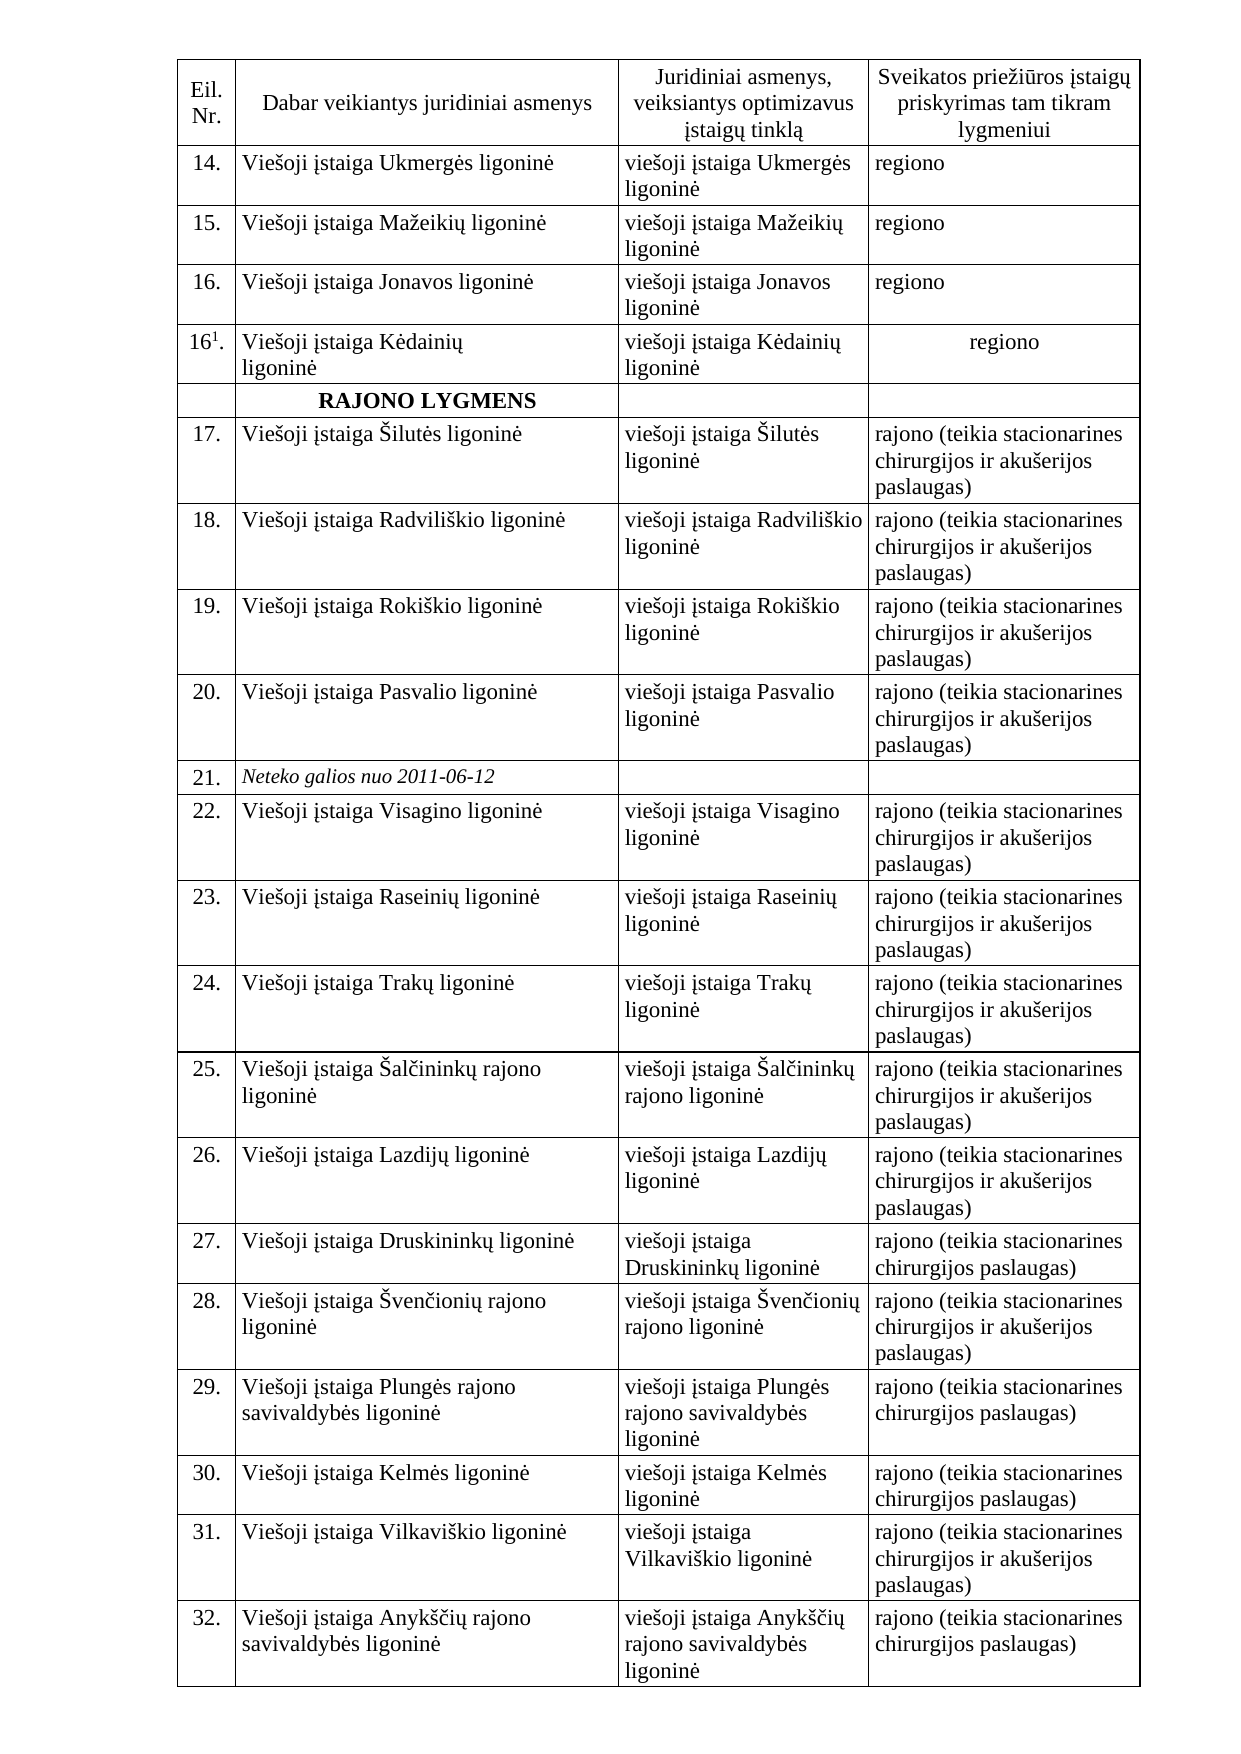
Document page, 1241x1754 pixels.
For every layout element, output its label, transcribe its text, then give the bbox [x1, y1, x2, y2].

table_cell viešoji įstaiga Druskininkų ligoninė [619, 1224, 868, 1283]
table_cell Viešoji įstaiga Rokiškio ligoninė [236, 590, 618, 674]
table_cell Viešoji įstaiga Šalčininkų rajono ligoninė [236, 1053, 618, 1137]
table_cell 21. [178, 761, 235, 793]
table_cell 161. [178, 325, 235, 383]
table_cell Viešoji įstaiga Šilutės ligoninė [236, 418, 618, 502]
table_cell 32. [178, 1601, 235, 1686]
table_cell viešoji įstaiga Kėdainių ligoninė [619, 325, 868, 383]
table_cell viešoji įstaiga Šilutės ligoninė [619, 418, 868, 502]
table_header Sveikatos priežiūros įstaigų priskyrimas tam tikram lygmeniui [869, 60, 1139, 145]
table_cell viešoji įstaiga Visagino ligoninė [619, 795, 868, 879]
table_cell Viešoji įstaiga Mažeikių ligoninė [236, 206, 618, 264]
table_cell Neteko galios nuo 2011-06-12 [236, 761, 618, 793]
table_cell Viešoji įstaiga Švenčionių rajono ligoninė [236, 1284, 618, 1369]
table_cell rajono (teikia stacionarines chirurgijos ir akušerijos paslaugas) [869, 795, 1139, 879]
table_cell rajono (teikia stacionarines chirurgijos paslaugas) [869, 1370, 1139, 1455]
table_cell viešoji įstaiga Lazdijų ligoninė [619, 1138, 868, 1223]
table_cell rajono (teikia stacionarines chirurgijos ir akušerijos paslaugas) [869, 1515, 1139, 1600]
table_cell 29. [178, 1370, 235, 1455]
table_cell viešoji įstaiga Pasvalio ligoninė [619, 675, 868, 760]
table_cell 18. [178, 504, 235, 588]
table_cell rajono (teikia stacionarines chirurgijos paslaugas) [869, 1224, 1139, 1283]
table_cell 17. [178, 418, 235, 502]
table_cell viešoji įstaiga Šalčininkų rajono ligoninė [619, 1053, 868, 1137]
table_cell [619, 761, 868, 793]
table_cell viešoji įstaiga Rokiškio ligoninė [619, 590, 868, 674]
table_cell viešoji įstaiga Raseinių ligoninė [619, 881, 868, 965]
table_cell 26. [178, 1138, 235, 1223]
table_cell Viešoji įstaiga Anykščių rajono savivaldybės ligoninė [236, 1601, 618, 1686]
table_cell viešoji įstaiga Mažeikių ligoninė [619, 206, 868, 264]
table_cell Viešoji įstaiga Visagino ligoninė [236, 795, 618, 879]
table_cell viešoji įstaiga Kelmės ligoninė [619, 1456, 868, 1514]
table_cell viešoji įstaiga Anykščių rajono savivaldybės ligoninė [619, 1601, 868, 1686]
table_cell Viešoji įstaiga Kėdainių ligoninė [236, 325, 618, 383]
table_cell [869, 761, 1139, 793]
table_cell rajono (teikia stacionarines chirurgijos ir akušerijos paslaugas) [869, 1284, 1139, 1369]
table_cell rajono (teikia stacionarines chirurgijos ir akušerijos paslaugas) [869, 590, 1139, 674]
table_cell 15. [178, 206, 235, 264]
table_cell regiono [869, 325, 1139, 383]
table_cell rajono (teikia stacionarines chirurgijos ir akušerijos paslaugas) [869, 504, 1139, 588]
table_cell Viešoji įstaiga Druskininkų ligoninė [236, 1224, 618, 1283]
table_cell rajono (teikia stacionarines chirurgijos paslaugas) [869, 1456, 1139, 1514]
table_header Eil. Nr. [178, 60, 235, 145]
table_cell rajono (teikia stacionarines chirurgijos paslaugas) [869, 1601, 1139, 1686]
table_cell 19. [178, 590, 235, 674]
table_cell Viešoji įstaiga Radviliškio ligoninė [236, 504, 618, 588]
table_cell Viešoji įstaiga Pasvalio ligoninė [236, 675, 618, 760]
table_cell rajono (teikia stacionarines chirurgijos ir akušerijos paslaugas) [869, 1138, 1139, 1223]
table_cell viešoji įstaiga Ukmergės ligoninė [619, 146, 868, 204]
table_cell [619, 384, 868, 417]
table_cell rajono (teikia stacionarines chirurgijos ir akušerijos paslaugas) [869, 675, 1139, 760]
table_header Juridiniai asmenys, veiksiantys optimizavus įstaigų tinklą [619, 60, 868, 145]
table_cell 28. [178, 1284, 235, 1369]
table_cell rajono (teikia stacionarines chirurgijos ir akušerijos paslaugas) [869, 1053, 1139, 1137]
table_cell Viešoji įstaiga Plungės rajono savivaldybės ligoninė [236, 1370, 618, 1455]
table_cell regiono [869, 265, 1139, 324]
table_cell rajono lygmens [236, 384, 618, 417]
table_cell viešoji įstaiga Švenčionių rajono ligoninė [619, 1284, 868, 1369]
table_cell viešoji įstaiga Plungės rajono savivaldybės ligoninė [619, 1370, 868, 1455]
table_cell 31. [178, 1515, 235, 1600]
table_cell Viešoji įstaiga Ukmergės ligoninė [236, 146, 618, 204]
table_cell Viešoji įstaiga Lazdijų ligoninė [236, 1138, 618, 1223]
table_cell 30. [178, 1456, 235, 1514]
table_cell 16. [178, 265, 235, 324]
table_cell [178, 384, 235, 417]
table_cell 25. [178, 1053, 235, 1137]
table_cell viešoji įstaiga Trakų ligoninė [619, 966, 868, 1051]
table_cell Viešoji įstaiga Kelmės ligoninė [236, 1456, 618, 1514]
table_cell Viešoji įstaiga Vilkaviškio ligoninė [236, 1515, 618, 1600]
table_header Dabar veikiantys juridiniai asmenys [236, 60, 618, 145]
table_cell 24. [178, 966, 235, 1051]
table_cell 20. [178, 675, 235, 760]
table_cell 23. [178, 881, 235, 965]
table_cell Viešoji įstaiga Jonavos ligoninė [236, 265, 618, 324]
table_cell Viešoji įstaiga Raseinių ligoninė [236, 881, 618, 965]
table_cell rajono (teikia stacionarines chirurgijos ir akušerijos paslaugas) [869, 881, 1139, 965]
table_cell viešoji įstaiga Radviliškio ligoninė [619, 504, 868, 588]
table_cell Viešoji įstaiga Trakų ligoninė [236, 966, 618, 1051]
table_cell rajono (teikia stacionarines chirurgijos ir akušerijos paslaugas) [869, 966, 1139, 1051]
table_cell regiono [869, 146, 1139, 204]
table_cell 14. [178, 146, 235, 204]
table_cell [869, 384, 1139, 417]
table_cell viešoji įstaiga Jonavos ligoninė [619, 265, 868, 324]
table_cell 22. [178, 795, 235, 879]
table_cell 27. [178, 1224, 235, 1283]
table_cell regiono [869, 206, 1139, 264]
table_cell viešoji įstaiga Vilkaviškio ligoninė [619, 1515, 868, 1600]
table_cell rajono (teikia stacionarines chirurgijos ir akušerijos paslaugas) [869, 418, 1139, 502]
